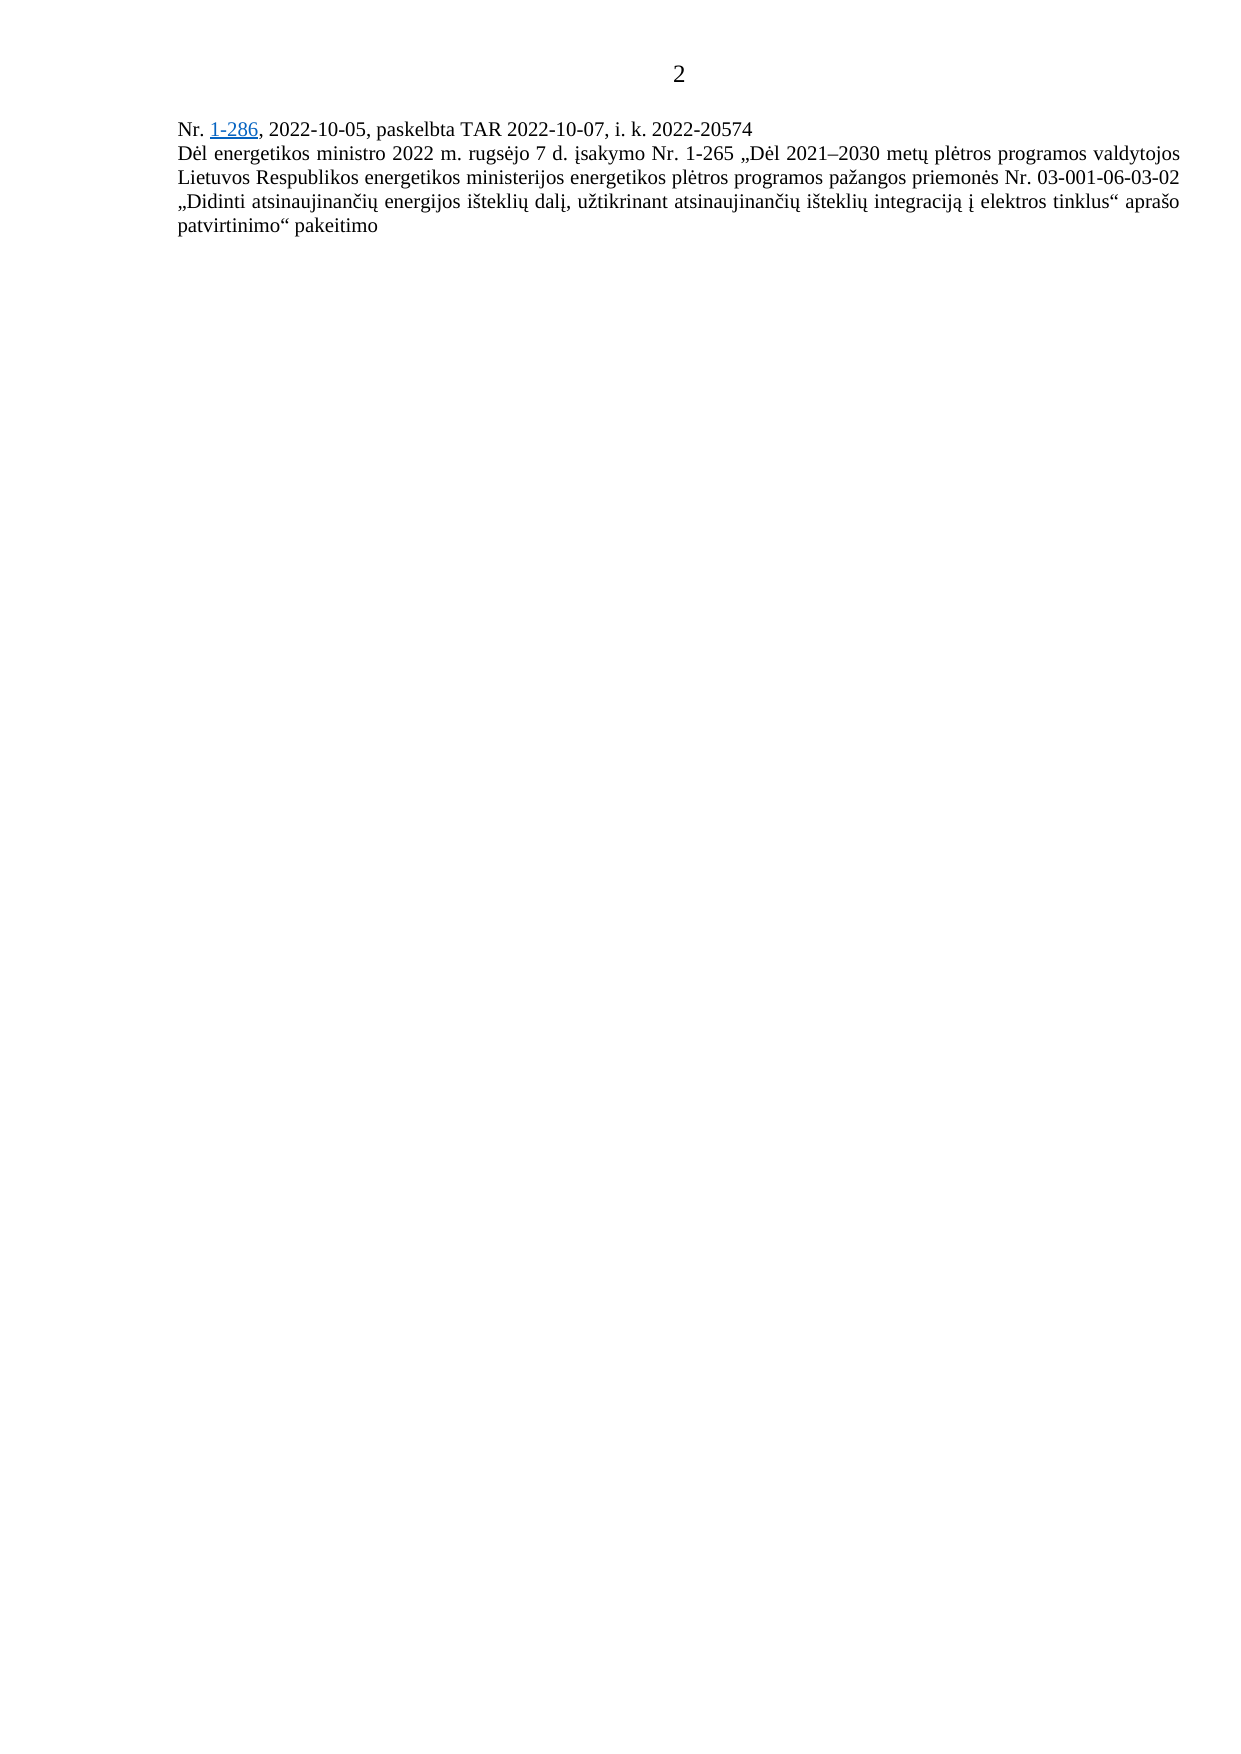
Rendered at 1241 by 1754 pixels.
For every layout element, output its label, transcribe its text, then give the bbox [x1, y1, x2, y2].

text Dėl energetikos ministro 2022 m. rugsėjo 7 d. įsakymo Nr. 1-265 „Dėl 2021–2030 metų plėtros programos valdytojos Lietuvos Respublikos energetikos ministerijos energetikos plėtros programos pažangos priemonės Nr. 03-001-06-03-02 „Didinti atsinaujinančių energijos išteklių dalį, užtikrinant atsinaujinančių išteklių integraciją į elektros tinklus“ aprašo patvirtinimo“ pakeitimo [177, 141, 1181, 237]
text Nr. 1-286, 2022-10-05, paskelbta TAR 2022-10-07, i. k. 2022-20574 [177, 117, 1181, 141]
